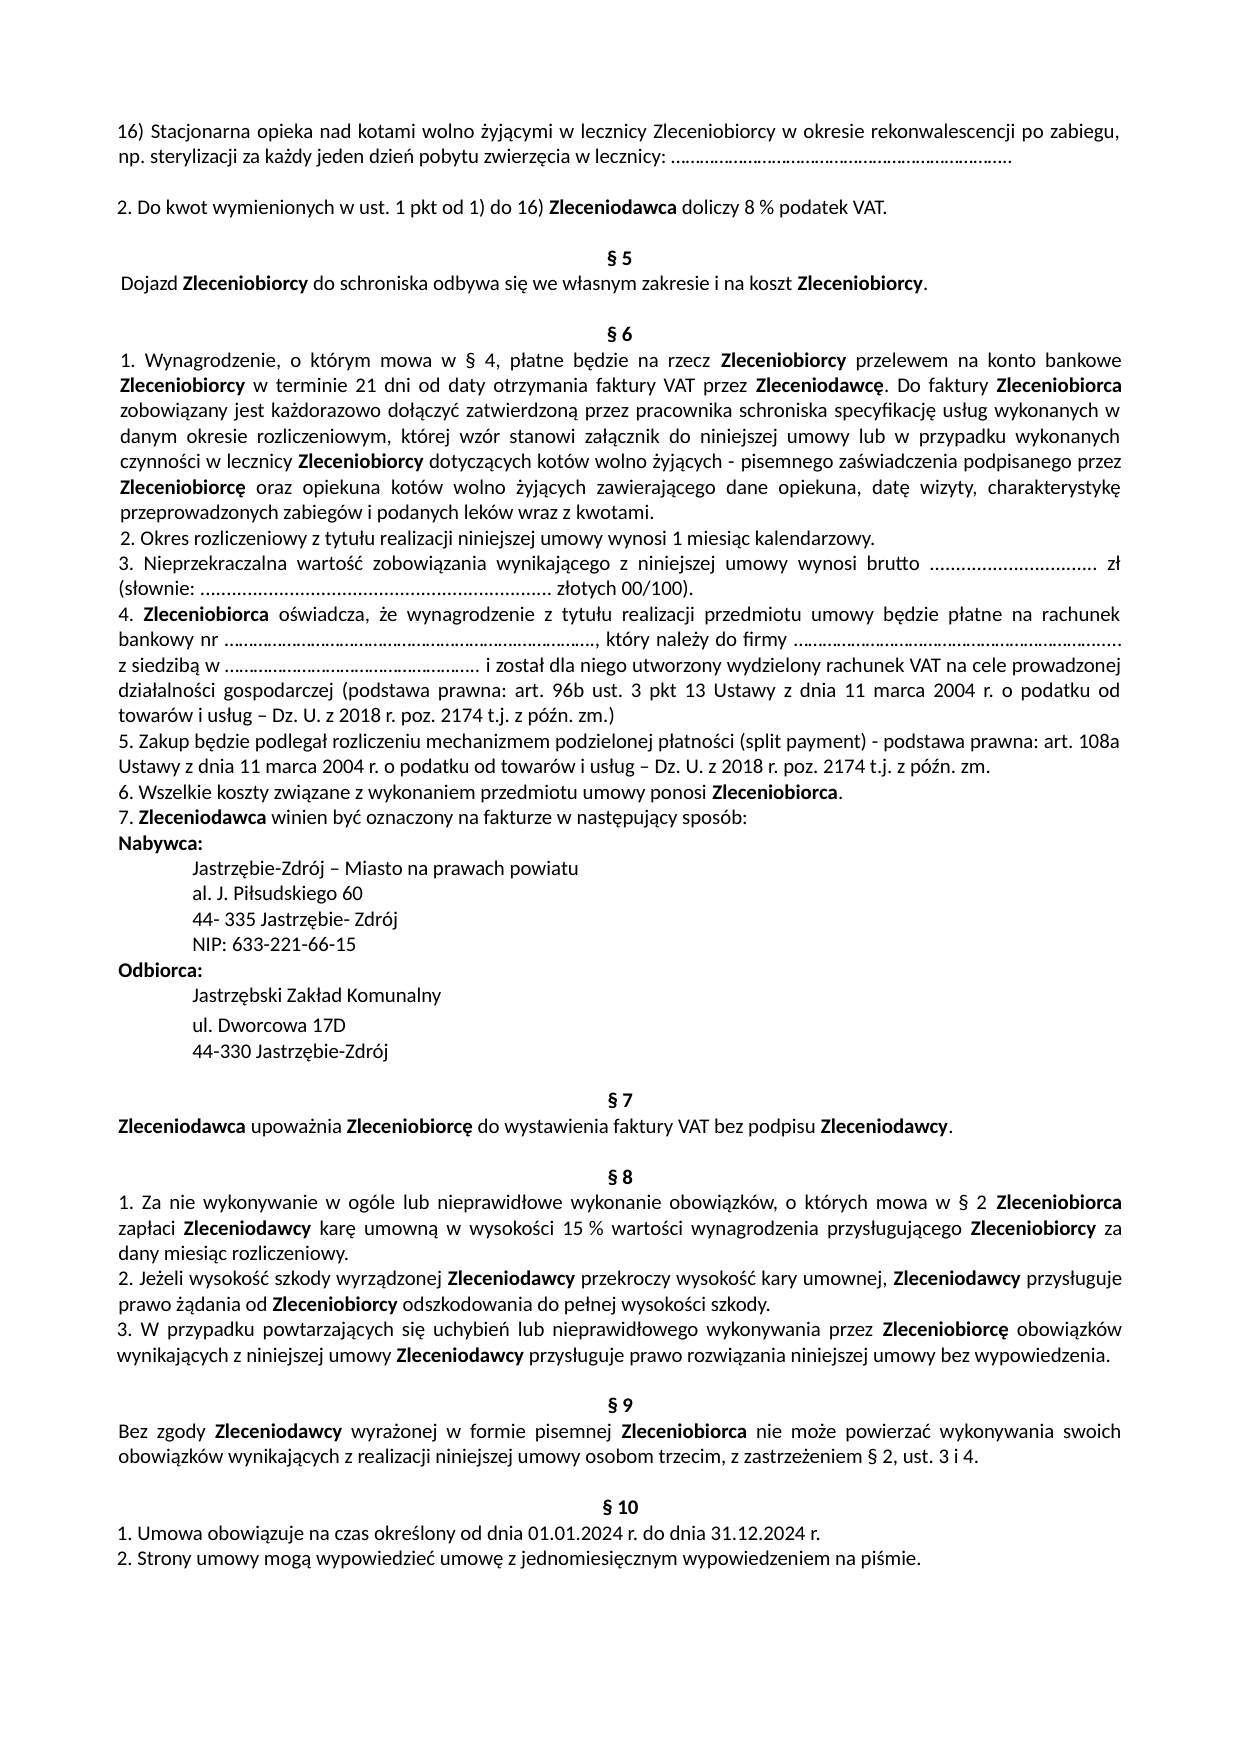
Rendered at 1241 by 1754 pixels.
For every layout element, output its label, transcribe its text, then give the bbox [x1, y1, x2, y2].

text 44-330 Jastrzębie-Zdrój [118, 1038, 1122, 1064]
text 2. Okres rozliczeniowy z tytułu realizacji niniejszej umowy wynosi 1 miesiąc kalendarzowy. [120, 525, 1122, 550]
text ul. Dworcowa 17D [118, 1008, 1122, 1038]
text 3. Nieprzekraczalna wartość zobowiązania wynikającego z niniejszej umowy wynosi brutto ................................ zł (słownie: ................................................................... złotych 00/100). [118, 550, 1122, 601]
text NIP: 633-221-66-15 [118, 931, 1122, 957]
text 2. Strony umowy mogą wypowiedzieć umowę z jednomiesięcznym wypowiedzeniem na piśmie. [117, 1545, 1122, 1571]
text 7. Zleceniodawca winien być oznaczony na fakturze w następujący sposób: [118, 804, 1122, 830]
text 44- 335 Jastrzębie- Zdrój [118, 906, 1122, 931]
text § 8 [118, 1164, 1122, 1189]
text § 7 [118, 1088, 1122, 1113]
text Zleceniodawca upoważnia Zleceniobiorcę do wystawienia faktury VAT bez podpisu Zleceniodawcy. [118, 1113, 1122, 1138]
text al. J. Piłsudskiego 60 [118, 881, 1122, 906]
text 6. Wszelkie koszty związane z wykonaniem przedmiotu umowy ponosi Zleceniobiorca. [118, 779, 1122, 804]
text § 10 [118, 1494, 1122, 1520]
text 1. Wynagrodzenie, o którym mowa w § 4, płatne będzie na rzecz Zleceniobiorcy przelewem na konto bankowe Zleceniobiorcy w terminie 21 dni od daty otrzymania faktury VAT przez Zleceniodawcę. Do faktury Zleceniobiorca zobowiązany jest każdorazowo dołączyć zatwierdzoną przez pracownika schroniska specyfikację usług wykonanych w danym okresie rozliczeniowym, której wzór stanowi załącznik do niniejszej umowy lub w przypadku wykonanych czynności w lecznicy Zleceniobiorcy dotyczących kotów wolno żyjących - pisemnego zaświadczenia podpisanego przez Zleceniobiorcę oraz opiekuna kotów wolno żyjących zawierającego dane opiekuna, datę wizyty, charakterystykę przeprowadzonych zabiegów i podanych leków wraz z kwotami. [120, 347, 1122, 525]
text 3. W przypadku powtarzających się uchybień lub nieprawidłowego wykonywania przez Zleceniobiorcę obowiązków wynikających z niniejszej umowy Zleceniodawcy przysługuje prawo rozwiązania niniejszej umowy bez wypowiedzenia. [117, 1316, 1122, 1367]
text Dojazd Zleceniobiorcy do schroniska odbywa się we własnym zakresie i na koszt Zleceniobiorcy. [121, 271, 1122, 296]
text Jastrzębie-Zdrój – Miasto na prawach powiatu [118, 855, 1122, 881]
text Odbiorca: [118, 957, 1122, 982]
text § 5 [117, 245, 1122, 271]
text § 6 [117, 321, 1122, 347]
text 1. Umowa obowiązuje na czas określony od dnia 01.01.2024 r. do dnia 31.12.2024 r. [117, 1520, 1122, 1545]
text 4. Zleceniobiorca oświadcza, że wynagrodzenie z tytułu realizacji przedmiotu umowy będzie płatne na rachunek bankowy nr …………………………………………………….……………., który należy do firmy ………………………………………………………..... z siedzibą w …………………………………………….. i został dla niego utworzony wydzielony rachunek VAT na cele prowadzonej działalności gospodarczej (podstawa prawna: art. 96b ust. 3 pkt 13 Ustawy z dnia 11 marca 2004 r. o podatku od towarów i usług – Dz. U. z 2018 r. poz. 2174 t.j. z późn. zm.) [118, 601, 1122, 728]
text Bez zgody Zleceniodawcy wyrażonej w formie pisemnej Zleceniobiorca nie może powierzać wykonywania swoich obowiązków wynikających z realizacji niniejszej umowy osobom trzecim, z zastrzeżeniem § 2, ust. 3 i 4. [118, 1418, 1122, 1469]
text 5. Zakup będzie podlegał rozliczeniu mechanizmem podzielonej płatności (split payment) - podstawa prawna: art. 108a Ustawy z dnia 11 marca 2004 r. o podatku od towarów i usług – Dz. U. z 2018 r. poz. 2174 t.j. z późn. zm. [118, 728, 1122, 779]
text 16) Stacjonarna opieka nad kotami wolno żyjącymi w lecznicy Zleceniobiorcy w okresie rekonwalescencji po zabiegu, np. sterylizacji za każdy jeden dzień pobytu zwierzęcia w lecznicy: …………………………………………………………….. [117, 118, 1122, 169]
text 2. Do kwot wymienionych w ust. 1 pkt od 1) do 16) Zleceniodawca doliczy 8 % podatek VAT. [117, 194, 1122, 220]
text Jastrzębski Zakład Komunalny [118, 982, 1122, 1008]
text 1. Za nie wykonywanie w ogóle lub nieprawidłowe wykonanie obowiązków, o których mowa w § 2 Zleceniobiorca zapłaci Zleceniodawcy karę umowną w wysokości 15 % wartości wynagrodzenia przysługującego Zleceniobiorcy za dany miesiąc rozliczeniowy. [118, 1189, 1122, 1266]
text 2. Jeżeli wysokość szkody wyrządzonej Zleceniodawcy przekroczy wysokość kary umownej, Zleceniodawcy przysługuje prawo żądania od Zleceniobiorcy odszkodowania do pełnej wysokości szkody. [118, 1266, 1122, 1316]
text § 9 [118, 1393, 1122, 1418]
text Nabywca: [118, 830, 1122, 855]
